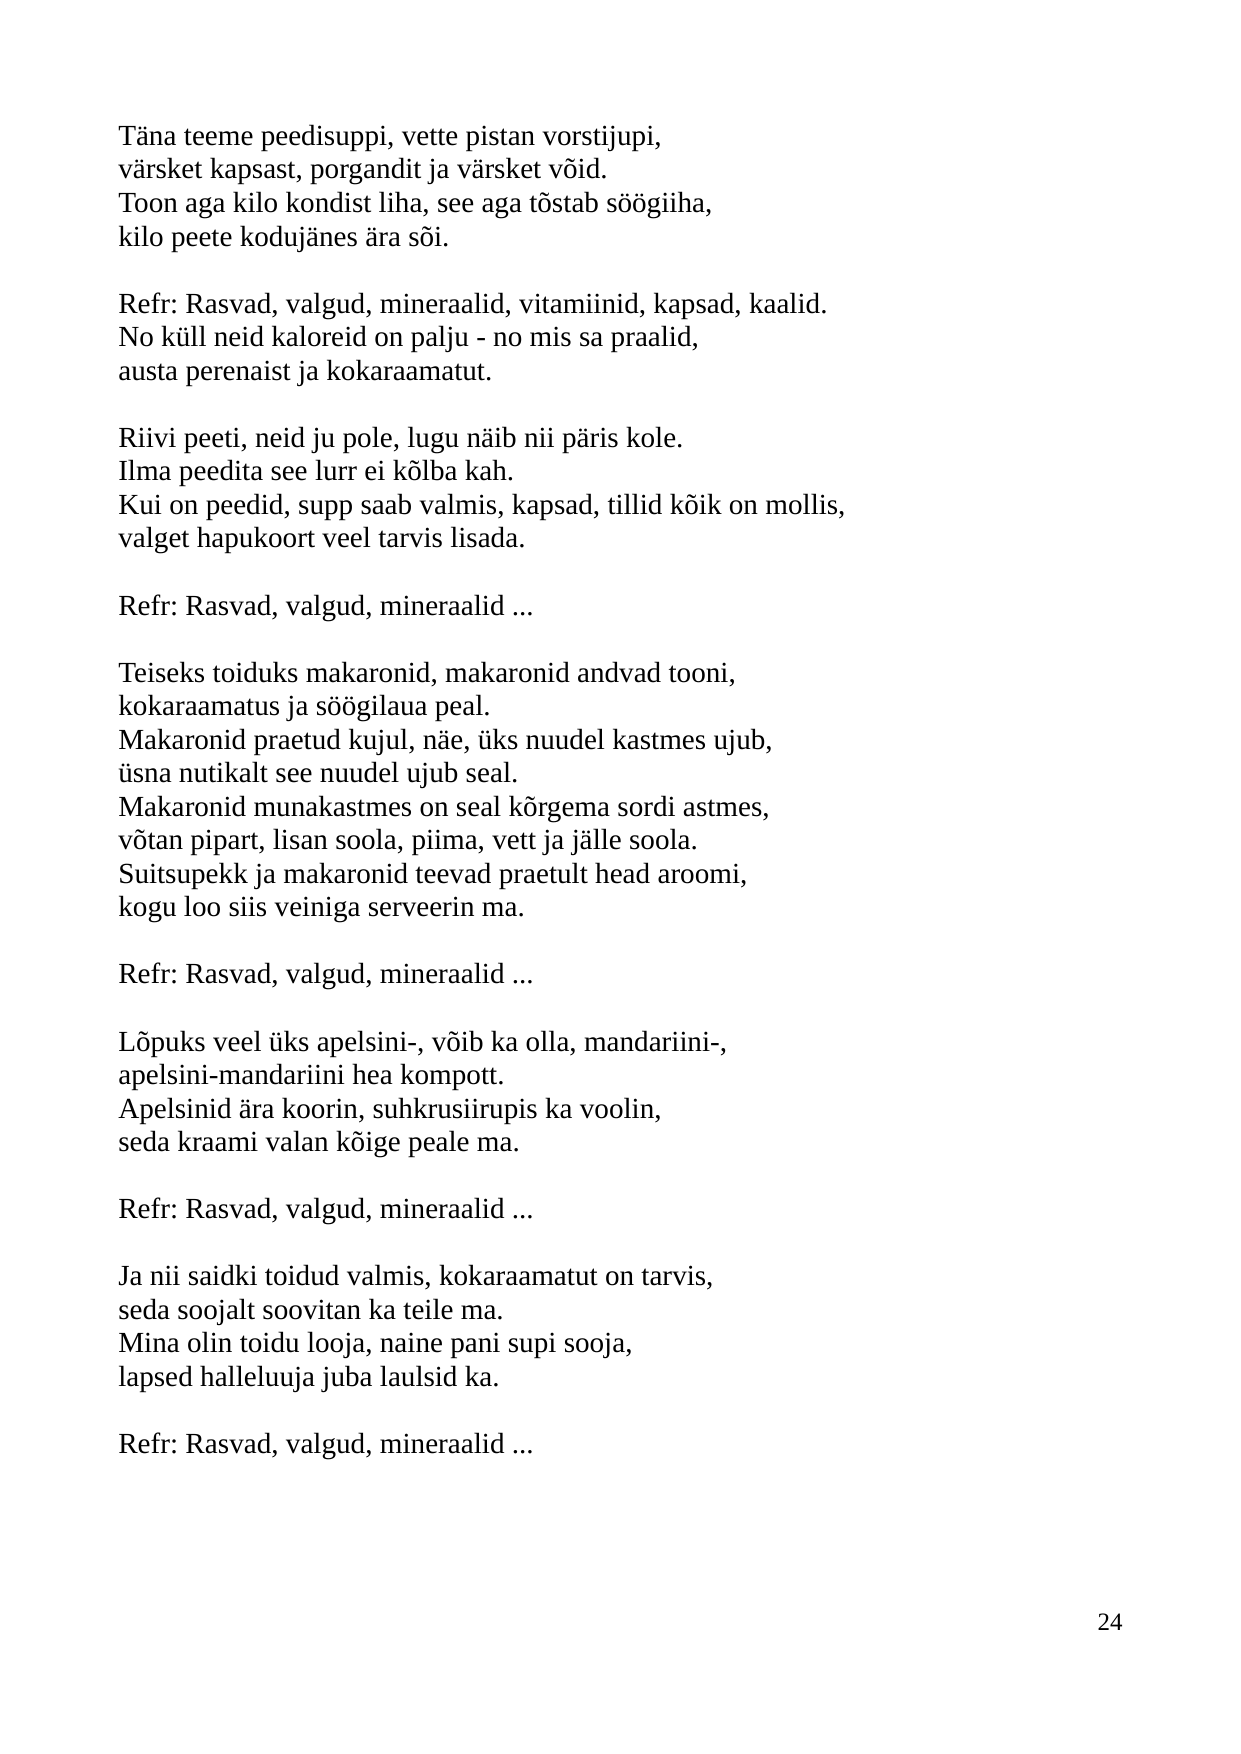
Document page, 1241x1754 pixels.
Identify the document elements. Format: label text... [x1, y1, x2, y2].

text Ilma peedita see lurr ei kõlba kah. [118, 453, 1122, 487]
text kilo peete kodujänes ära sõi. [118, 219, 1122, 252]
text võtan pipart, lisan soola, piima, vett ja jälle soola. [118, 822, 1122, 856]
text Refr: Rasvad, valgud, mineraalid, vitamiinid, kapsad, kaalid. [118, 286, 1122, 319]
text Toon aga kilo kondist liha, see aga tõstab söögiiha, [118, 185, 1122, 219]
text värsket kapsast, porgandit ja värsket võid. [118, 152, 1122, 185]
text Refr: Rasvad, valgud, mineraalid ... [118, 957, 1122, 990]
text No küll neid kaloreid on palju - no mis sa praalid, [118, 319, 1122, 353]
text Makaronid munakastmes on seal kõrgema sordi astmes, [118, 789, 1122, 822]
text Refr: Rasvad, valgud, mineraalid ... [118, 1191, 1122, 1225]
text Refr: Rasvad, valgud, mineraalid ... [118, 588, 1122, 621]
text Riivi peeti, neid ju pole, lugu näib nii päris kole. [118, 420, 1122, 453]
text Suitsupekk ja makaronid teevad praetult head aroomi, [118, 856, 1122, 889]
text Teiseks toiduks makaronid, makaronid andvad tooni, [118, 655, 1122, 688]
text valget hapukoort veel tarvis lisada. [118, 521, 1122, 554]
text kokaraamatus ja söögilaua peal. [118, 688, 1122, 722]
text Lõpuks veel üks apelsini-, võib ka olla, mandariini-, [118, 1024, 1122, 1057]
text Makaronid praetud kujul, näe, üks nuudel kastmes ujub, [118, 722, 1122, 755]
text Täna teeme peedisuppi, vette pistan vorstijupi, [118, 118, 1122, 152]
text seda kraami valan kõige peale ma. [118, 1124, 1122, 1158]
text seda soojalt soovitan ka teile ma. [118, 1292, 1122, 1326]
text Ja nii saidki toidud valmis, kokaraamatut on tarvis, [118, 1258, 1122, 1292]
text Mina olin toidu looja, naine pani supi sooja, [118, 1326, 1122, 1359]
text austa perenaist ja kokaraamatut. [118, 353, 1122, 386]
text Kui on peedid, supp saab valmis, kapsad, tillid kõik on mollis, [118, 487, 1122, 521]
text lapsed halleluuja juba laulsid ka. [118, 1359, 1122, 1393]
text apelsini-mandariini hea kompott. [118, 1057, 1122, 1091]
text Apelsinid ära koorin, suhkrusiirupis ka voolin, [118, 1091, 1122, 1124]
text Refr: Rasvad, valgud, mineraalid ... [118, 1426, 1122, 1460]
text kogu loo siis veiniga serveerin ma. [118, 889, 1122, 923]
text üsna nutikalt see nuudel ujub seal. [118, 755, 1122, 789]
